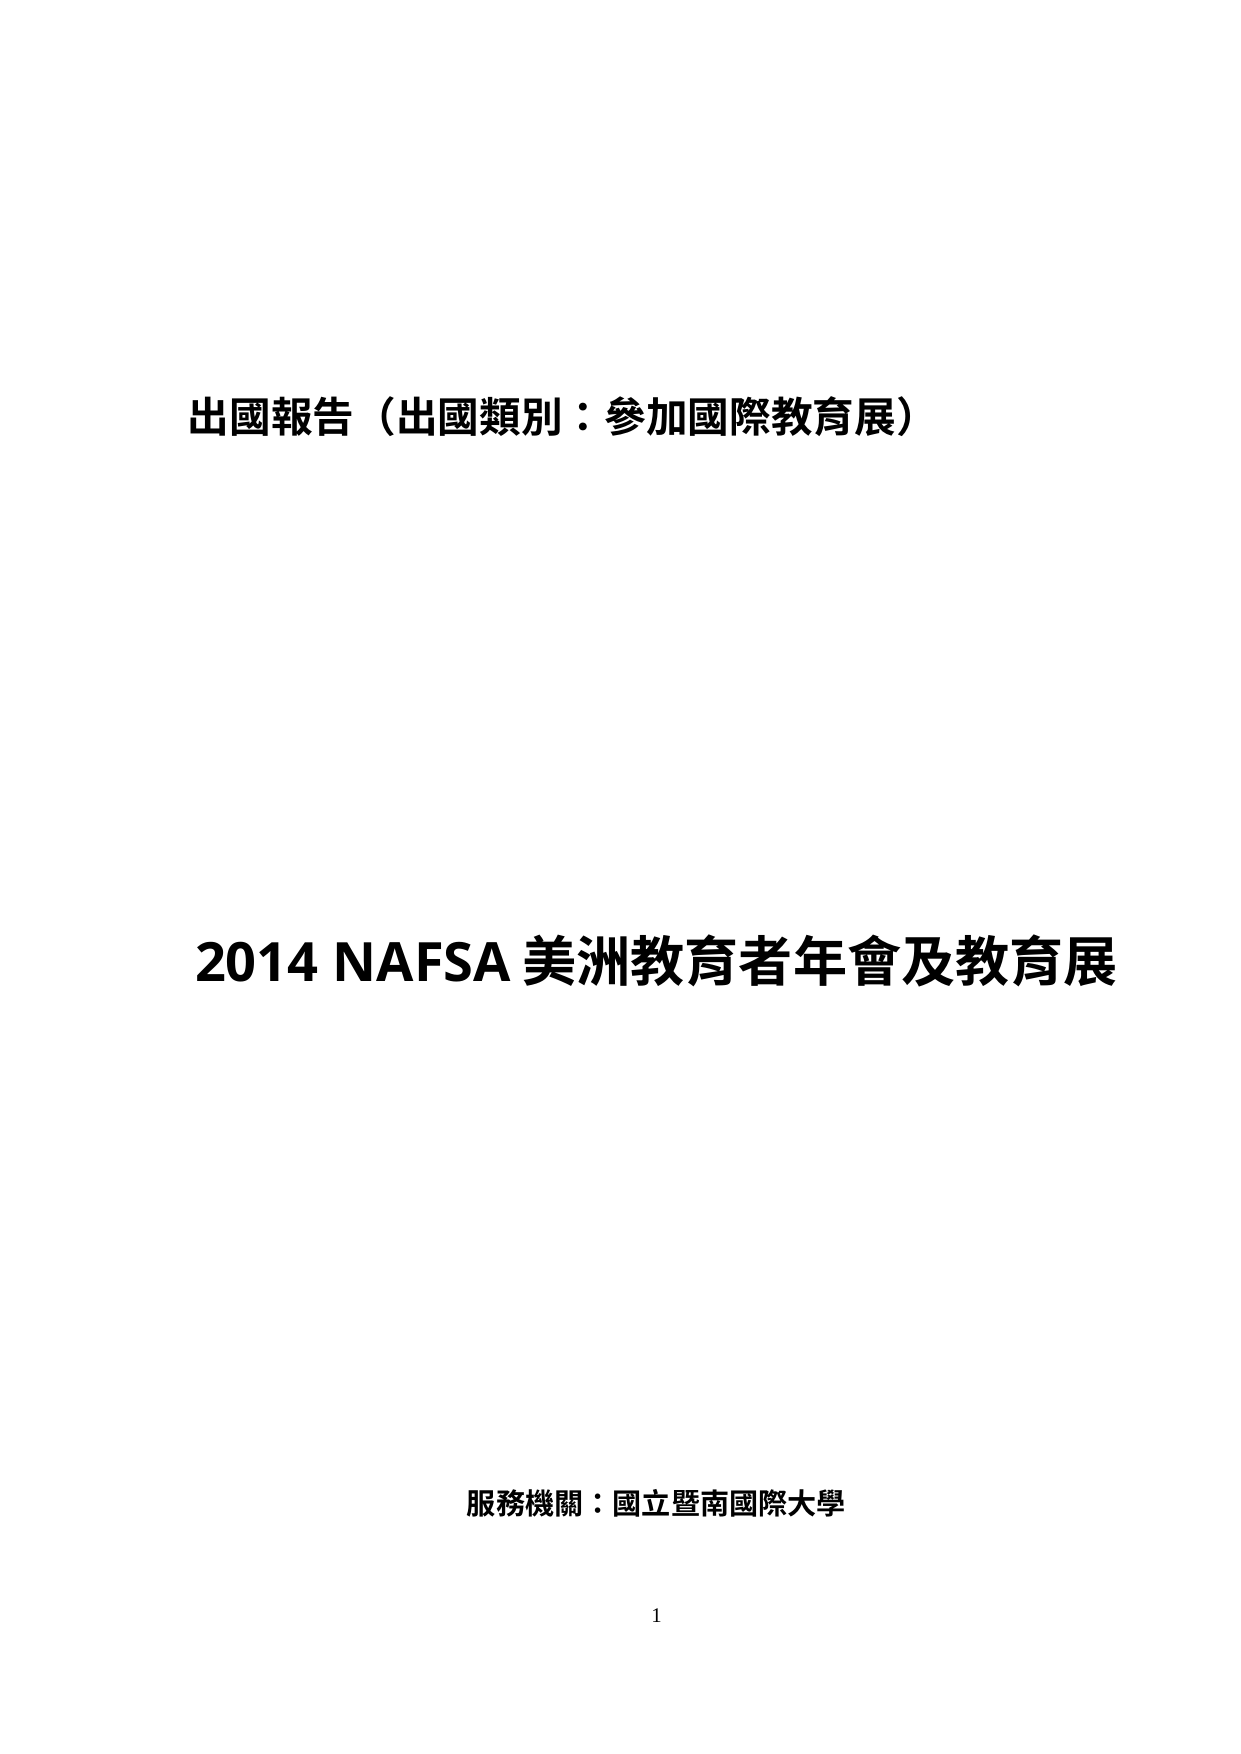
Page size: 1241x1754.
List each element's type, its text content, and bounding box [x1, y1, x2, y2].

text 服務機關：國立暨南國際大學 [187, 1464, 1125, 1539]
text 出國報告（出國類別：參加國際教育展） [187, 377, 1125, 452]
text 2014 NAFSA美洲教育者年會及教育展 [187, 902, 1125, 1014]
